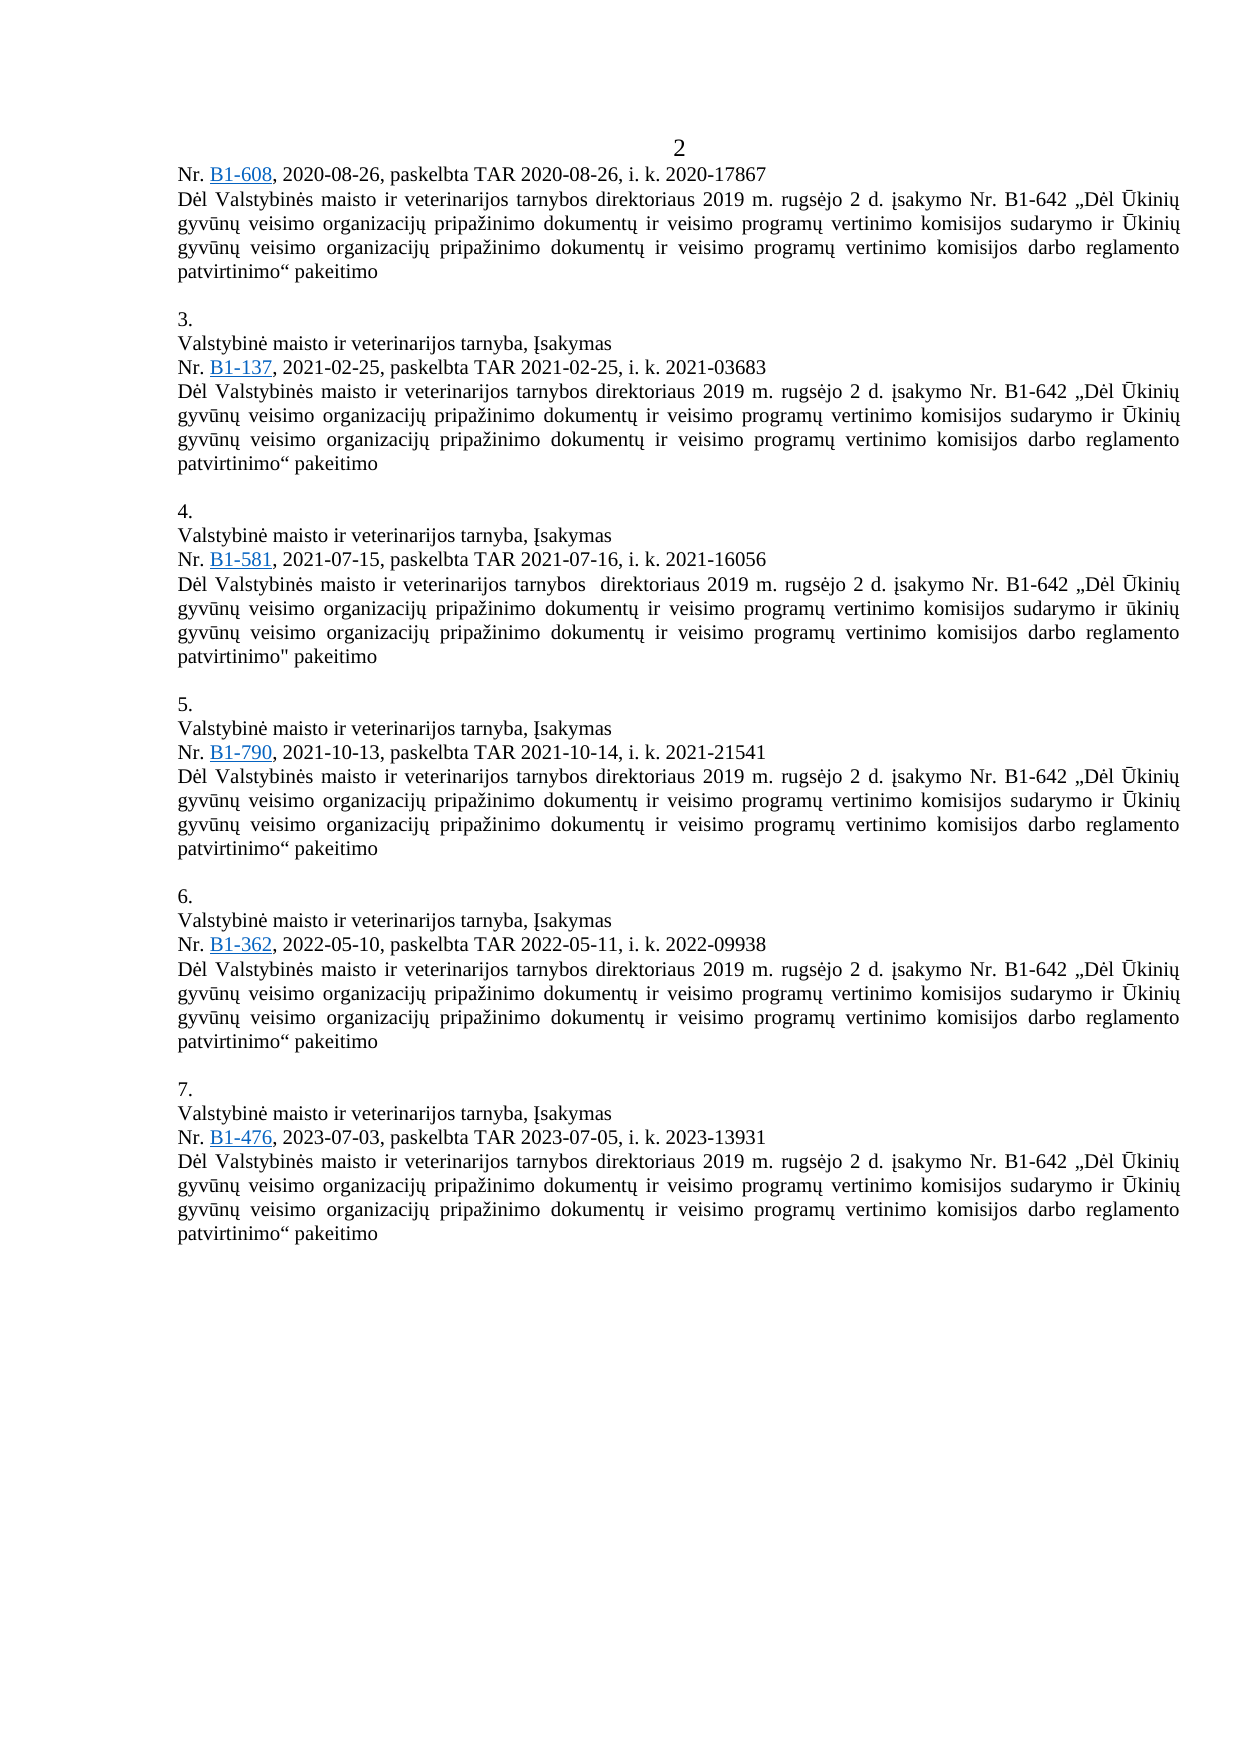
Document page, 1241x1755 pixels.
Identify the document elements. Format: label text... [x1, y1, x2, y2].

text Dėl Valstybinės maisto ir veterinarijos tarnybos direktoriaus 2019 m. rugsėjo 2 d. įsakymo Nr. B1-642 „Dėl Ūkinių gyvūnų veisimo organizacijų pripažinimo dokumentų ir veisimo programų vertinimo komisijos sudarymo ir Ūkinių gyvūnų veisimo organizacijų pripažinimo dokumentų ir veisimo programų vertinimo komisijos darbo reglamento patvirtinimo“ pakeitimo [177, 956, 1181, 1053]
text 6. [177, 884, 1181, 908]
text Nr. B1-137, 2021-02-25, paskelbta TAR 2021-02-25, i. k. 2021-03683 [177, 355, 1181, 379]
text Nr. B1-476, 2023-07-03, paskelbta TAR 2023-07-05, i. k. 2023-13931 [177, 1125, 1181, 1149]
text Valstybinė maisto ir veterinarijos tarnyba, Įsakymas [177, 523, 1181, 547]
text Nr. B1-362, 2022-05-10, paskelbta TAR 2022-05-11, i. k. 2022-09938 [177, 932, 1181, 956]
text 7. [177, 1077, 1181, 1101]
text Valstybinė maisto ir veterinarijos tarnyba, Įsakymas [177, 716, 1181, 740]
text Dėl Valstybinės maisto ir veterinarijos tarnybos direktoriaus 2019 m. rugsėjo 2 d. įsakymo Nr. B1-642 „Dėl Ūkinių gyvūnų veisimo organizacijų pripažinimo dokumentų ir veisimo programų vertinimo komisijos sudarymo ir Ūkinių gyvūnų veisimo organizacijų pripažinimo dokumentų ir veisimo programų vertinimo komisijos darbo reglamento patvirtinimo“ pakeitimo [177, 379, 1181, 475]
text Dėl Valstybinės maisto ir veterinarijos tarnybos direktoriaus 2019 m. rugsėjo 2 d. įsakymo Nr. B1-642 „Dėl Ūkinių gyvūnų veisimo organizacijų pripažinimo dokumentų ir veisimo programų vertinimo komisijos sudarymo ir ūkinių gyvūnų veisimo organizacijų pripažinimo dokumentų ir veisimo programų vertinimo komisijos darbo reglamento patvirtinimo" pakeitimo [177, 571, 1181, 668]
text 4. [177, 499, 1181, 523]
text Nr. B1-581, 2021-07-15, paskelbta TAR 2021-07-16, i. k. 2021-16056 [177, 547, 1181, 571]
text Dėl Valstybinės maisto ir veterinarijos tarnybos direktoriaus 2019 m. rugsėjo 2 d. įsakymo Nr. B1-642 „Dėl Ūkinių gyvūnų veisimo organizacijų pripažinimo dokumentų ir veisimo programų vertinimo komisijos sudarymo ir Ūkinių gyvūnų veisimo organizacijų pripažinimo dokumentų ir veisimo programų vertinimo komisijos darbo reglamento patvirtinimo“ pakeitimo [177, 186, 1181, 283]
text Dėl Valstybinės maisto ir veterinarijos tarnybos direktoriaus 2019 m. rugsėjo 2 d. įsakymo Nr. B1-642 „Dėl Ūkinių gyvūnų veisimo organizacijų pripažinimo dokumentų ir veisimo programų vertinimo komisijos sudarymo ir Ūkinių gyvūnų veisimo organizacijų pripažinimo dokumentų ir veisimo programų vertinimo komisijos darbo reglamento patvirtinimo“ pakeitimo [177, 764, 1181, 860]
text Valstybinė maisto ir veterinarijos tarnyba, Įsakymas [177, 908, 1181, 932]
text Dėl Valstybinės maisto ir veterinarijos tarnybos direktoriaus 2019 m. rugsėjo 2 d. įsakymo Nr. B1-642 „Dėl Ūkinių gyvūnų veisimo organizacijų pripažinimo dokumentų ir veisimo programų vertinimo komisijos sudarymo ir Ūkinių gyvūnų veisimo organizacijų pripažinimo dokumentų ir veisimo programų vertinimo komisijos darbo reglamento patvirtinimo“ pakeitimo [177, 1149, 1181, 1245]
text Valstybinė maisto ir veterinarijos tarnyba, Įsakymas [177, 331, 1181, 355]
text Nr. B1-790, 2021-10-13, paskelbta TAR 2021-10-14, i. k. 2021-21541 [177, 740, 1181, 764]
text Valstybinė maisto ir veterinarijos tarnyba, Įsakymas [177, 1101, 1181, 1125]
text 3. [177, 307, 1181, 331]
text Nr. B1-608, 2020-08-26, paskelbta TAR 2020-08-26, i. k. 2020-17867 [177, 162, 1181, 186]
text 5. [177, 692, 1181, 716]
